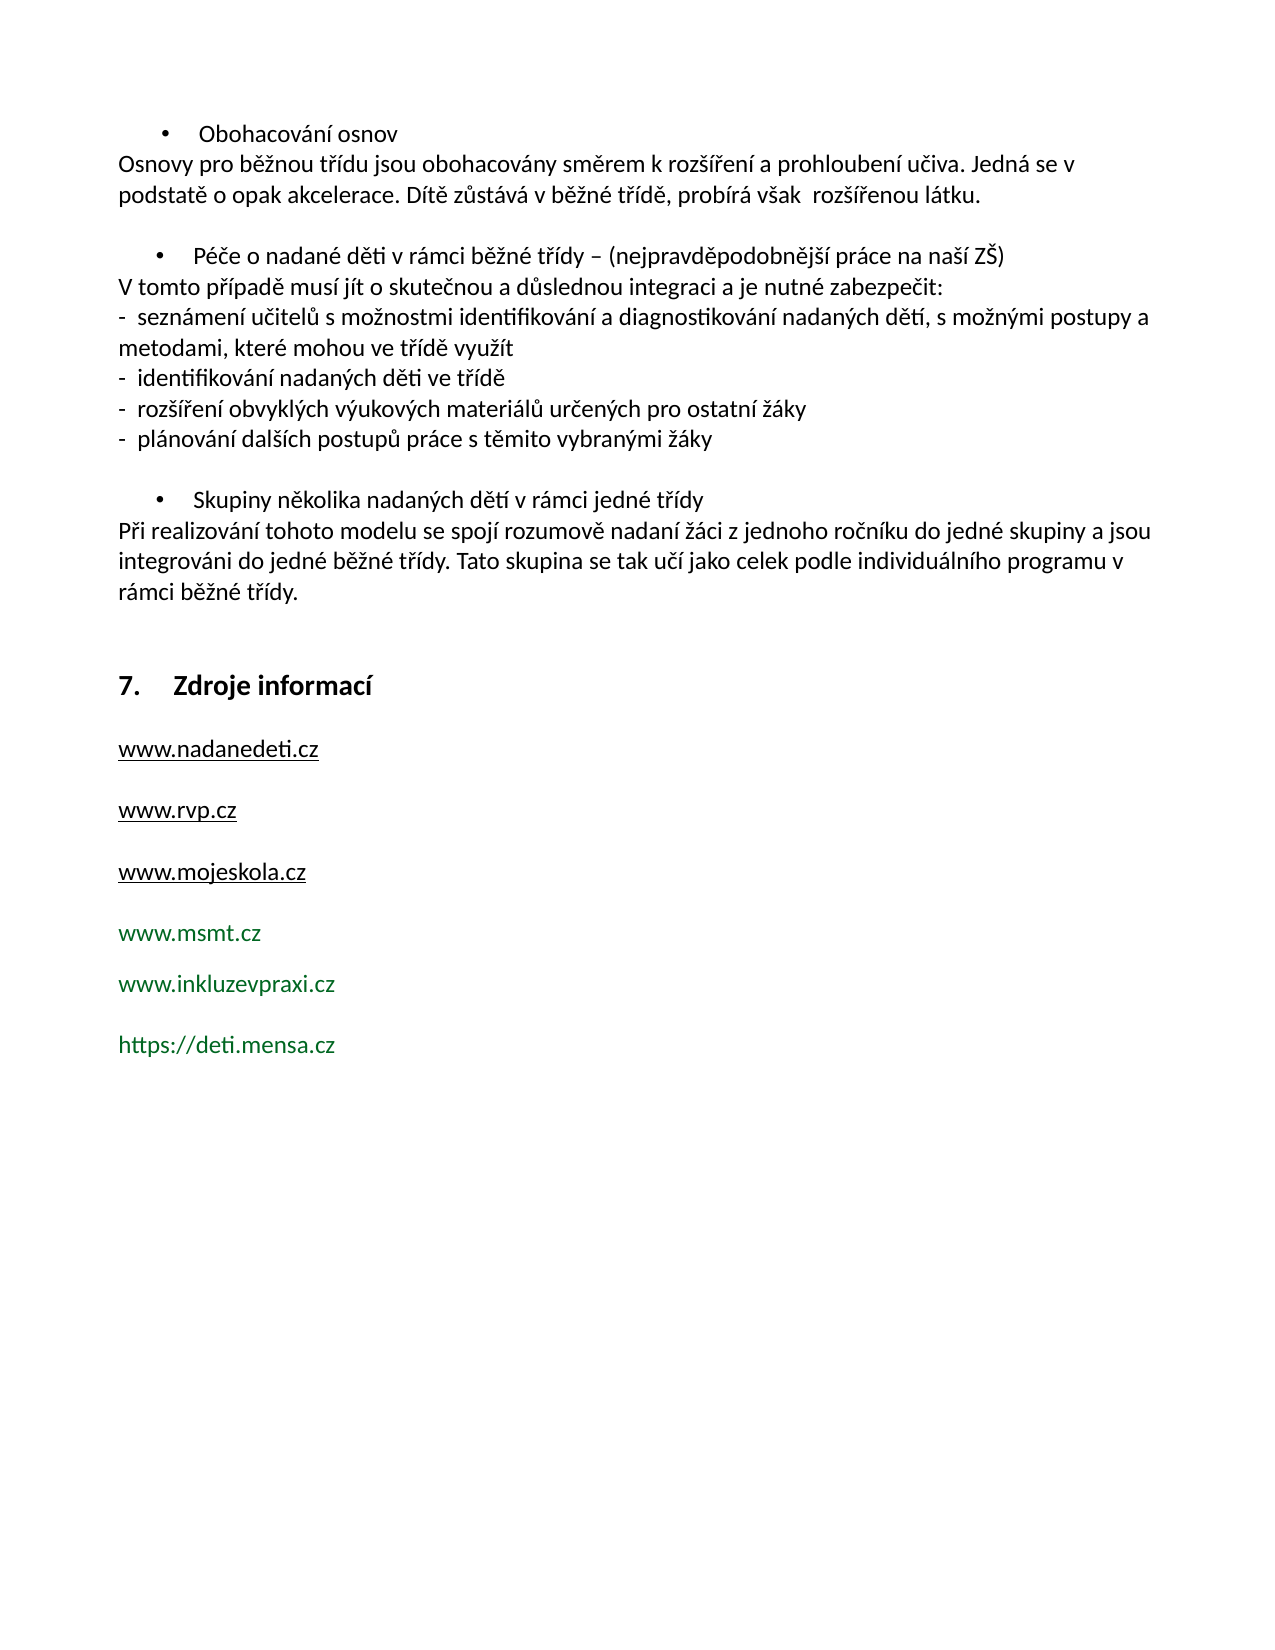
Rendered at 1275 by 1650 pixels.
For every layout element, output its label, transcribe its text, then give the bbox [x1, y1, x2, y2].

list Péče o nadané děti v rámci běžné třídy – (nejpravděpodobnější práce na naší ZŠ) [156, 240, 1157, 271]
text www.rvp.cz [118, 795, 1157, 825]
text www.inkluzevpraxi.cz [118, 968, 1157, 998]
text V tomto případě musí jít o skutečnou a důslednou integraci a je nutné zabezpečit: [118, 271, 1157, 301]
list Obohacování osnov [161, 118, 1157, 149]
text - plánování dalších postupů práce s těmito vybranými žáky [118, 423, 1157, 454]
text - rozšíření obvyklých výukových materiálů určených pro ostatní žáky [118, 393, 1157, 423]
text Při realizování tohoto modelu se spojí rozumově nadaní žáci z jednoho ročníku do jedné skupiny a jsou integrováni do jedné běžné třídy. Tato skupina se tak učí jako celek podle individuálního programu v rámci běžné třídy. [118, 515, 1157, 606]
text https://deti.mensa.cz [118, 1029, 1157, 1059]
text 7. Zdroje informací [118, 667, 1157, 703]
text metodami, které mohou ve třídě využít [118, 332, 1157, 362]
text - seznámení učitelů s možnostmi identifikování a diagnostikování nadaných dětí, s možnými postupy a [118, 301, 1157, 332]
text www.mojeskola.cz [118, 856, 1157, 886]
text www.nadanedeti.cz [118, 734, 1157, 764]
text www.msmt.cz [118, 917, 1157, 947]
list Skupiny několika nadaných dětí v rámci jedné třídy [156, 484, 1157, 515]
text Osnovy pro běžnou třídu jsou obohacovány směrem k rozšíření a prohloubení učiva. Jedná se v podstatě o opak akcelerace. Dítě zůstává v běžné třídě, probírá však rozšířenou látku. [118, 149, 1157, 210]
text - identifikování nadaných děti ve třídě [118, 362, 1157, 393]
